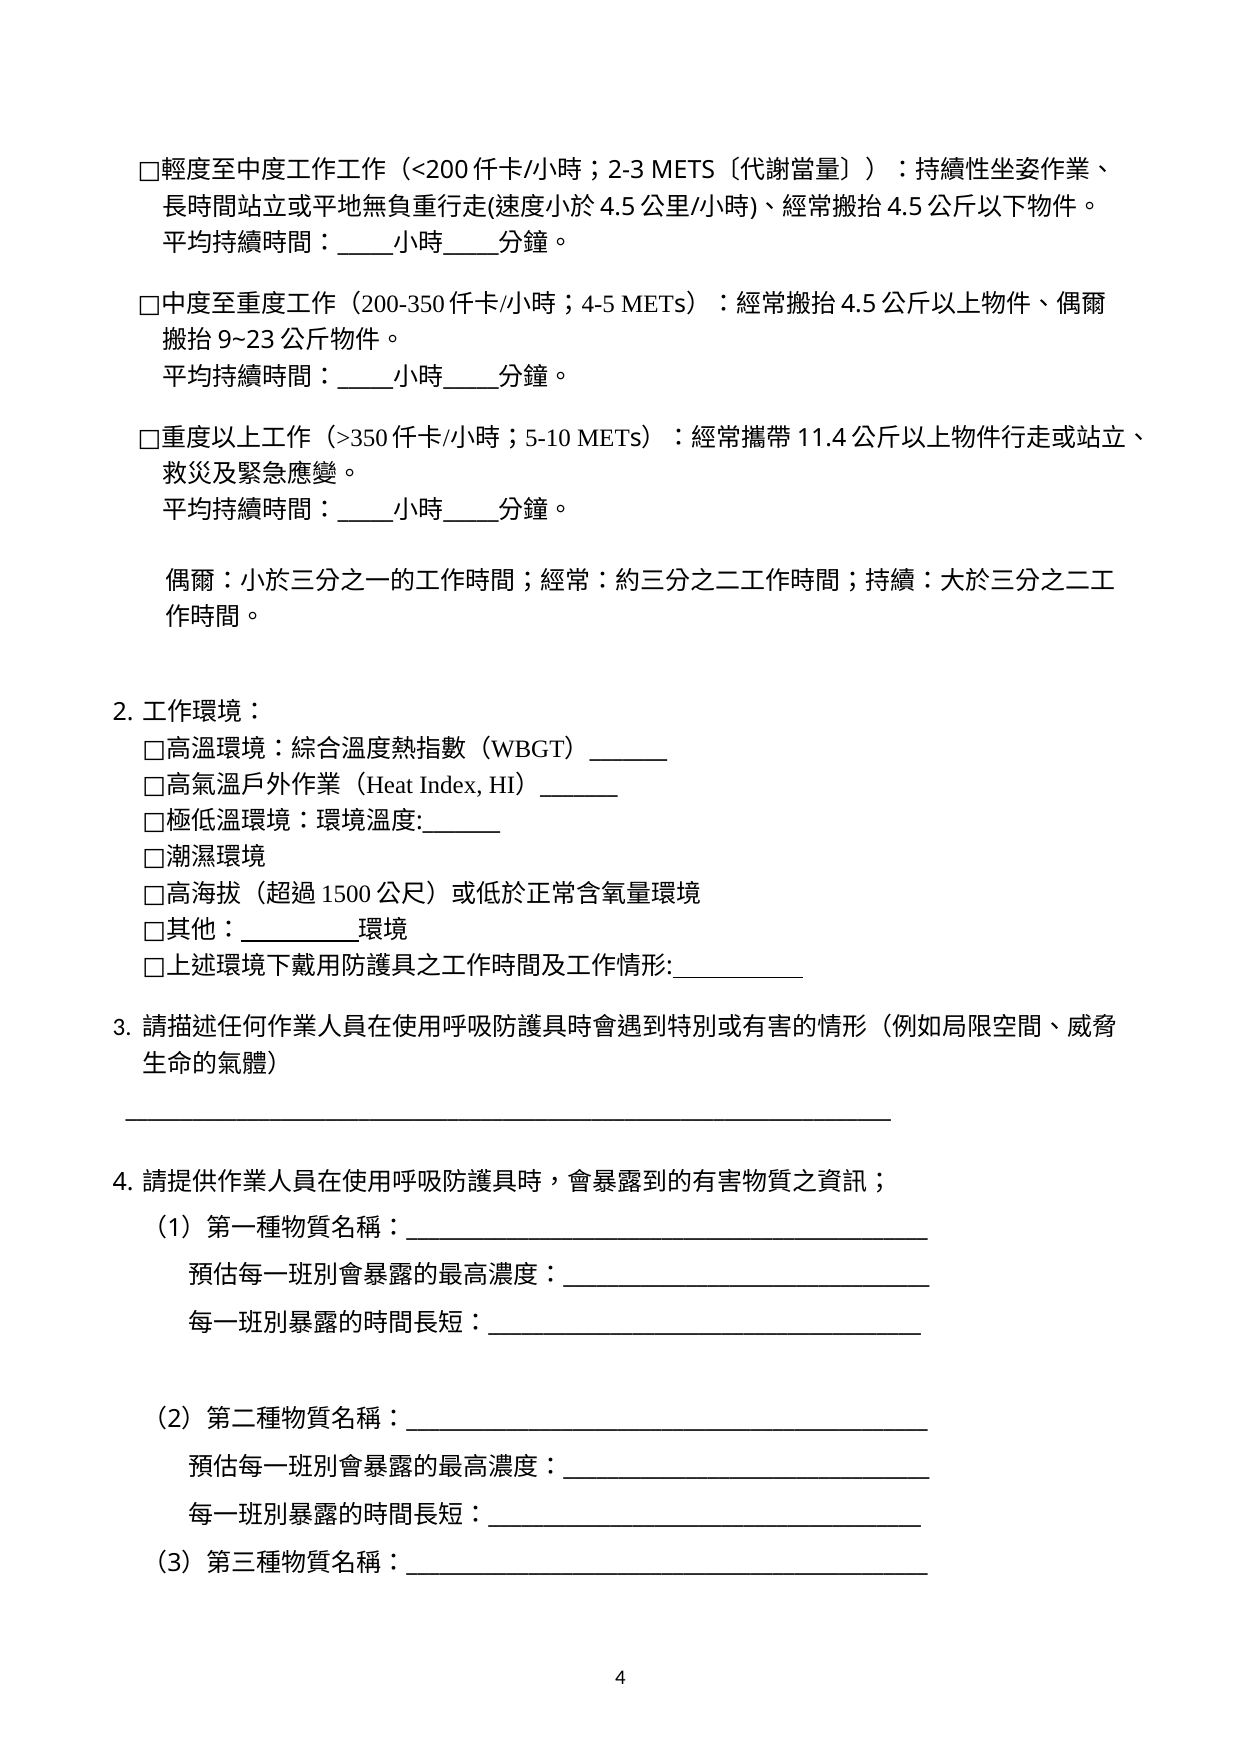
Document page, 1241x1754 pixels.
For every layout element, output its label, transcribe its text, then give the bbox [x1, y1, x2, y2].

list 工作環境： [112, 692, 1128, 728]
text 偶爾：小於三分之一的工作時間；經常：約三分之二工作時間；持續：大於三分之二工作時間。 [166, 560, 1128, 633]
text _____________________________________________________________________ [112, 1079, 1128, 1127]
text 預估每一班別會暴露的最高濃度：_________________________________ [112, 1246, 1128, 1293]
text □高海拔（超過1500公尺）或低於正常含氧量環境 [142, 873, 1128, 909]
list 請提供作業人員在使用呼吸防護具時，會暴露到的有害物質之資訊； [112, 1161, 1128, 1198]
list 請描述任何作業人員在使用呼吸防護具時會遇到特別或有害的情形（例如局限空間、威脅生命的氣體） [112, 1007, 1128, 1079]
text □高氣溫戶外作業（Heat Index, HI）_______ [142, 764, 1128, 801]
text □其他： 環境 [142, 909, 1128, 946]
text 平均持續時間：_____小時_____分鐘。 [162, 356, 1128, 392]
text 預估每一班別會暴露的最高濃度：_________________________________ [112, 1437, 1128, 1485]
text □極低溫環境：環境溫度:_______ [142, 801, 1128, 837]
text 每一班別暴露的時間長短：_______________________________________ [112, 1485, 1128, 1533]
text □上述環境下戴用防護具之工作時間及工作情形: [142, 946, 1128, 982]
text （3）第三種物質名稱：_______________________________________________ [112, 1533, 1128, 1581]
text □高溫環境：綜合溫度熱指數（WBGT）_______ [142, 728, 1128, 764]
text 平均持續時間：_____小時_____分鐘。 [162, 490, 1128, 526]
text □輕度至中度工作工作（<200仟卡/小時；2-3 METS〔代謝當量〕）：持續性坐姿作業、長時間站立或平地無負重行走(速度小於4.5公里/小時)、經常搬抬4.5公斤以下物件。 [137, 150, 1128, 222]
text □潮濕環境 [142, 837, 1128, 873]
text （2）第二種物質名稱：_______________________________________________ [112, 1389, 1128, 1437]
text □重度以上工作（>350仟卡/小時；5-10 METs）：經常攜帶11.4公斤以上物件行走或站立、救災及緊急應變。 [137, 417, 1128, 490]
text （1）第一種物質名稱：_______________________________________________ [112, 1198, 1128, 1246]
text □中度至重度工作（200-350仟卡/小時；4-5 METs）：經常搬抬4.5公斤以上物件、偶爾搬抬9~23公斤物件。 [137, 284, 1128, 356]
text 每一班別暴露的時間長短：_______________________________________ [112, 1293, 1128, 1341]
text 平均持續時間：_____小時_____分鐘。 [162, 222, 1128, 259]
